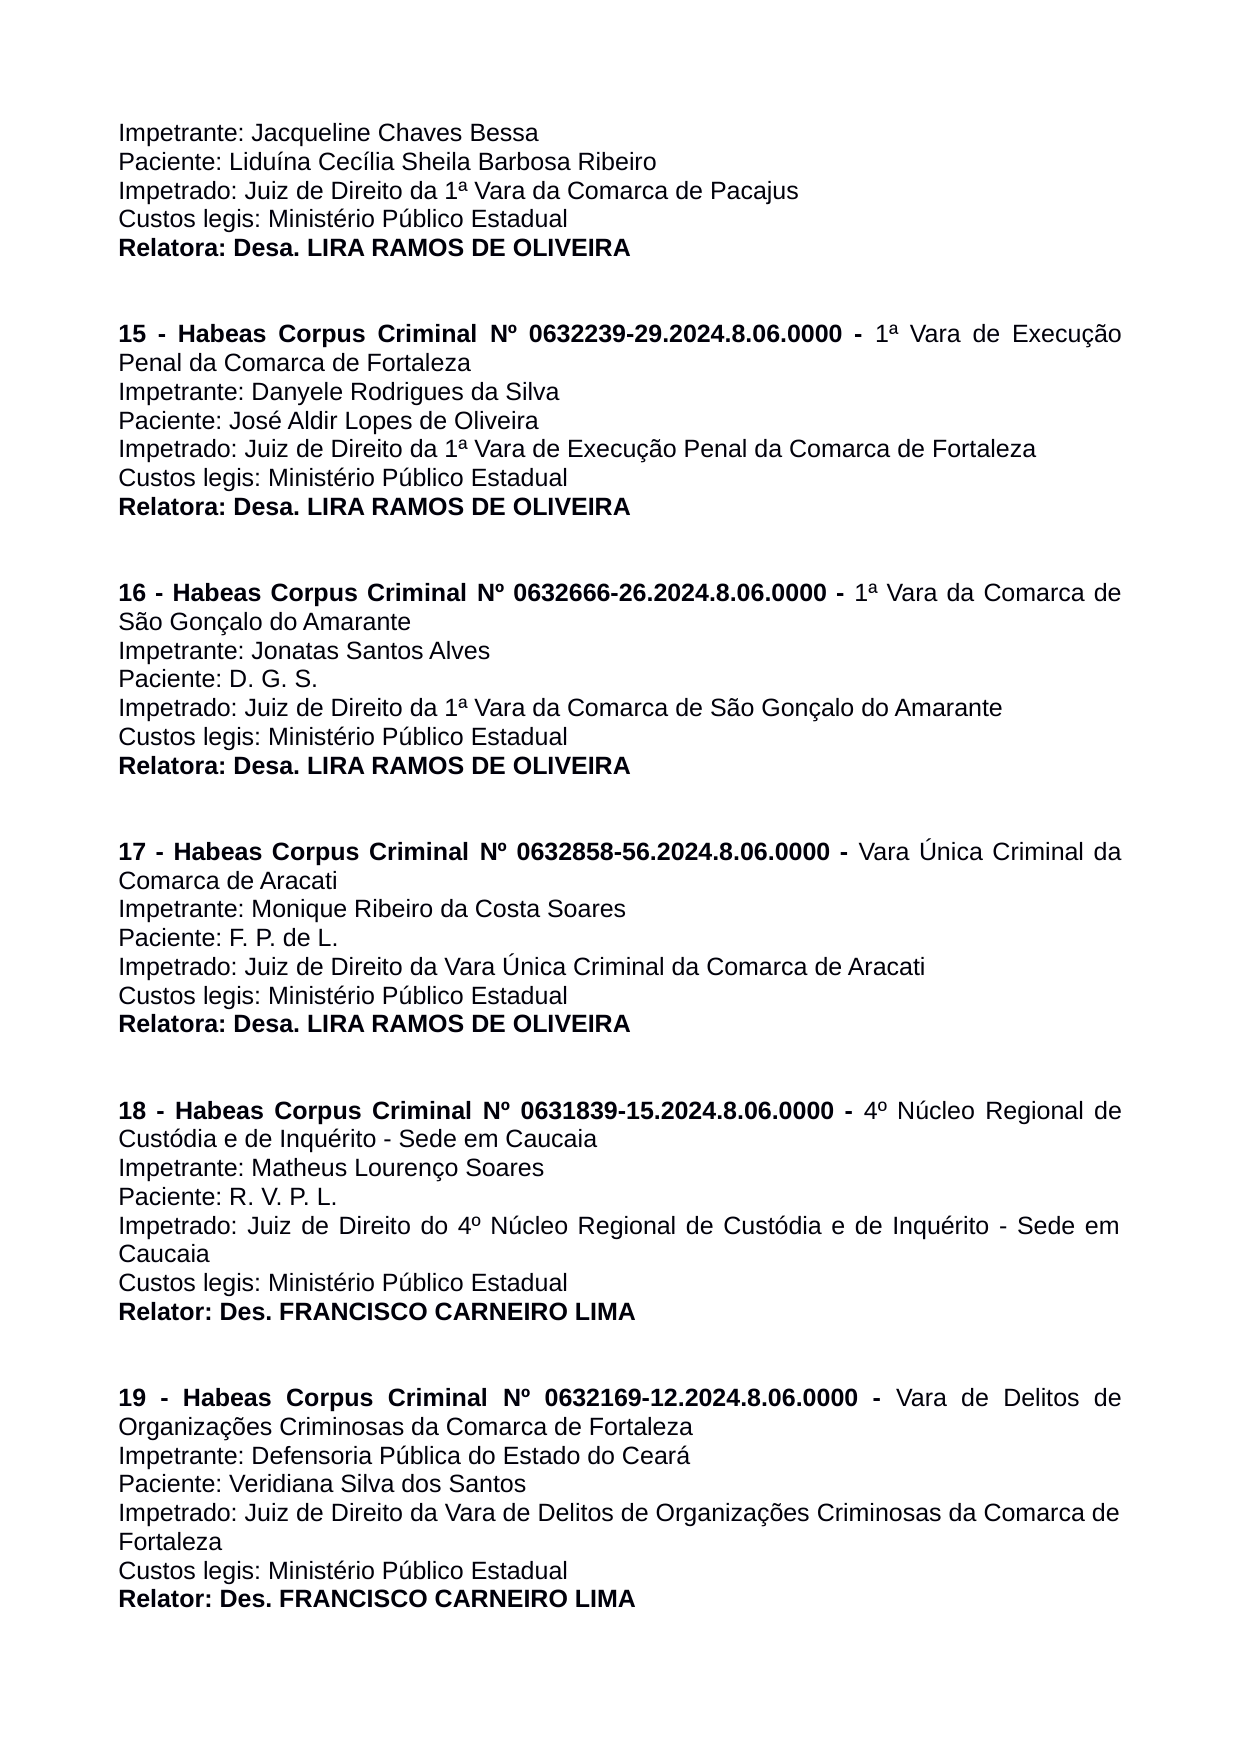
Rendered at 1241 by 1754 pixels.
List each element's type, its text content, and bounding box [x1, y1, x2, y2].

text Custos legis: Ministério Público Estadual [118, 463, 1122, 492]
text 19 - Habeas Corpus Criminal Nº 0632169-12.2024.8.06.0000 - Vara de Delitos de Organizações Criminosas da Comarca de Fortaleza [118, 1383, 1122, 1441]
text Impetrado: Juiz de Direito do 4º Núcleo Regional de Custódia e de Inquérito - Sede em Caucaia [118, 1211, 1122, 1268]
text Impetrado: Juiz de Direito da 1ª Vara da Comarca de Pacajus [118, 176, 1122, 204]
text Impetrante: Monique Ribeiro da Costa Soares [118, 894, 1122, 923]
text Relator: Des. FRANCISCO CARNEIRO LIMA [118, 1297, 1122, 1326]
text Paciente: Liduína Cecília Sheila Barbosa Ribeiro [118, 147, 1122, 176]
text Paciente: D. G. S. [118, 664, 1122, 693]
text Impetrante: Matheus Lourenço Soares [118, 1153, 1122, 1182]
text Impetrado: Juiz de Direito da 1ª Vara da Comarca de São Gonçalo do Amarante [118, 693, 1122, 722]
text Impetrado: Juiz de Direito da 1ª Vara de Execução Penal da Comarca de Fortaleza [118, 434, 1122, 463]
text Custos legis: Ministério Público Estadual [118, 1556, 1122, 1584]
text 16 - Habeas Corpus Criminal Nº 0632666-26.2024.8.06.0000 - 1ª Vara da Comarca de São Gonçalo do Amarante [118, 578, 1122, 636]
text 15 - Habeas Corpus Criminal Nº 0632239-29.2024.8.06.0000 - 1ª Vara de Execução Penal da Comarca de Fortaleza [118, 319, 1122, 377]
text Paciente: Veridiana Silva dos Santos [118, 1469, 1122, 1498]
text Impetrante: Jonatas Santos Alves [118, 636, 1122, 664]
text Impetrado: Juiz de Direito da Vara de Delitos de Organizações Criminosas da Comarca de Fortaleza [118, 1498, 1122, 1556]
text 17 - Habeas Corpus Criminal Nº 0632858-56.2024.8.06.0000 - Vara Única Criminal da Comarca de Aracati [118, 837, 1122, 894]
text Impetrante: Jacqueline Chaves Bessa [118, 118, 1122, 147]
text Impetrado: Juiz de Direito da Vara Única Criminal da Comarca de Aracati [118, 952, 1122, 981]
text Paciente: José Aldir Lopes de Oliveira [118, 406, 1122, 434]
text Relatora: Desa. LIRA RAMOS DE OLIVEIRA [118, 751, 1122, 779]
text Paciente: F. P. de L. [118, 923, 1122, 952]
text Custos legis: Ministério Público Estadual [118, 981, 1122, 1009]
text Relator: Des. FRANCISCO CARNEIRO LIMA [118, 1584, 1122, 1613]
text Relatora: Desa. LIRA RAMOS DE OLIVEIRA [118, 1009, 1122, 1038]
text Custos legis: Ministério Público Estadual [118, 1268, 1122, 1297]
text Custos legis: Ministério Público Estadual [118, 204, 1122, 233]
text Impetrante: Defensoria Pública do Estado do Ceará [118, 1441, 1122, 1469]
text Impetrante: Danyele Rodrigues da Silva [118, 377, 1122, 406]
text 18 - Habeas Corpus Criminal Nº 0631839-15.2024.8.06.0000 - 4º Núcleo Regional de Custódia e de Inquérito - Sede em Caucaia [118, 1096, 1122, 1153]
text Relatora: Desa. LIRA RAMOS DE OLIVEIRA [118, 233, 1122, 262]
text Paciente: R. V. P. L. [118, 1182, 1122, 1211]
text Custos legis: Ministério Público Estadual [118, 722, 1122, 751]
text Relatora: Desa. LIRA RAMOS DE OLIVEIRA [118, 492, 1122, 521]
